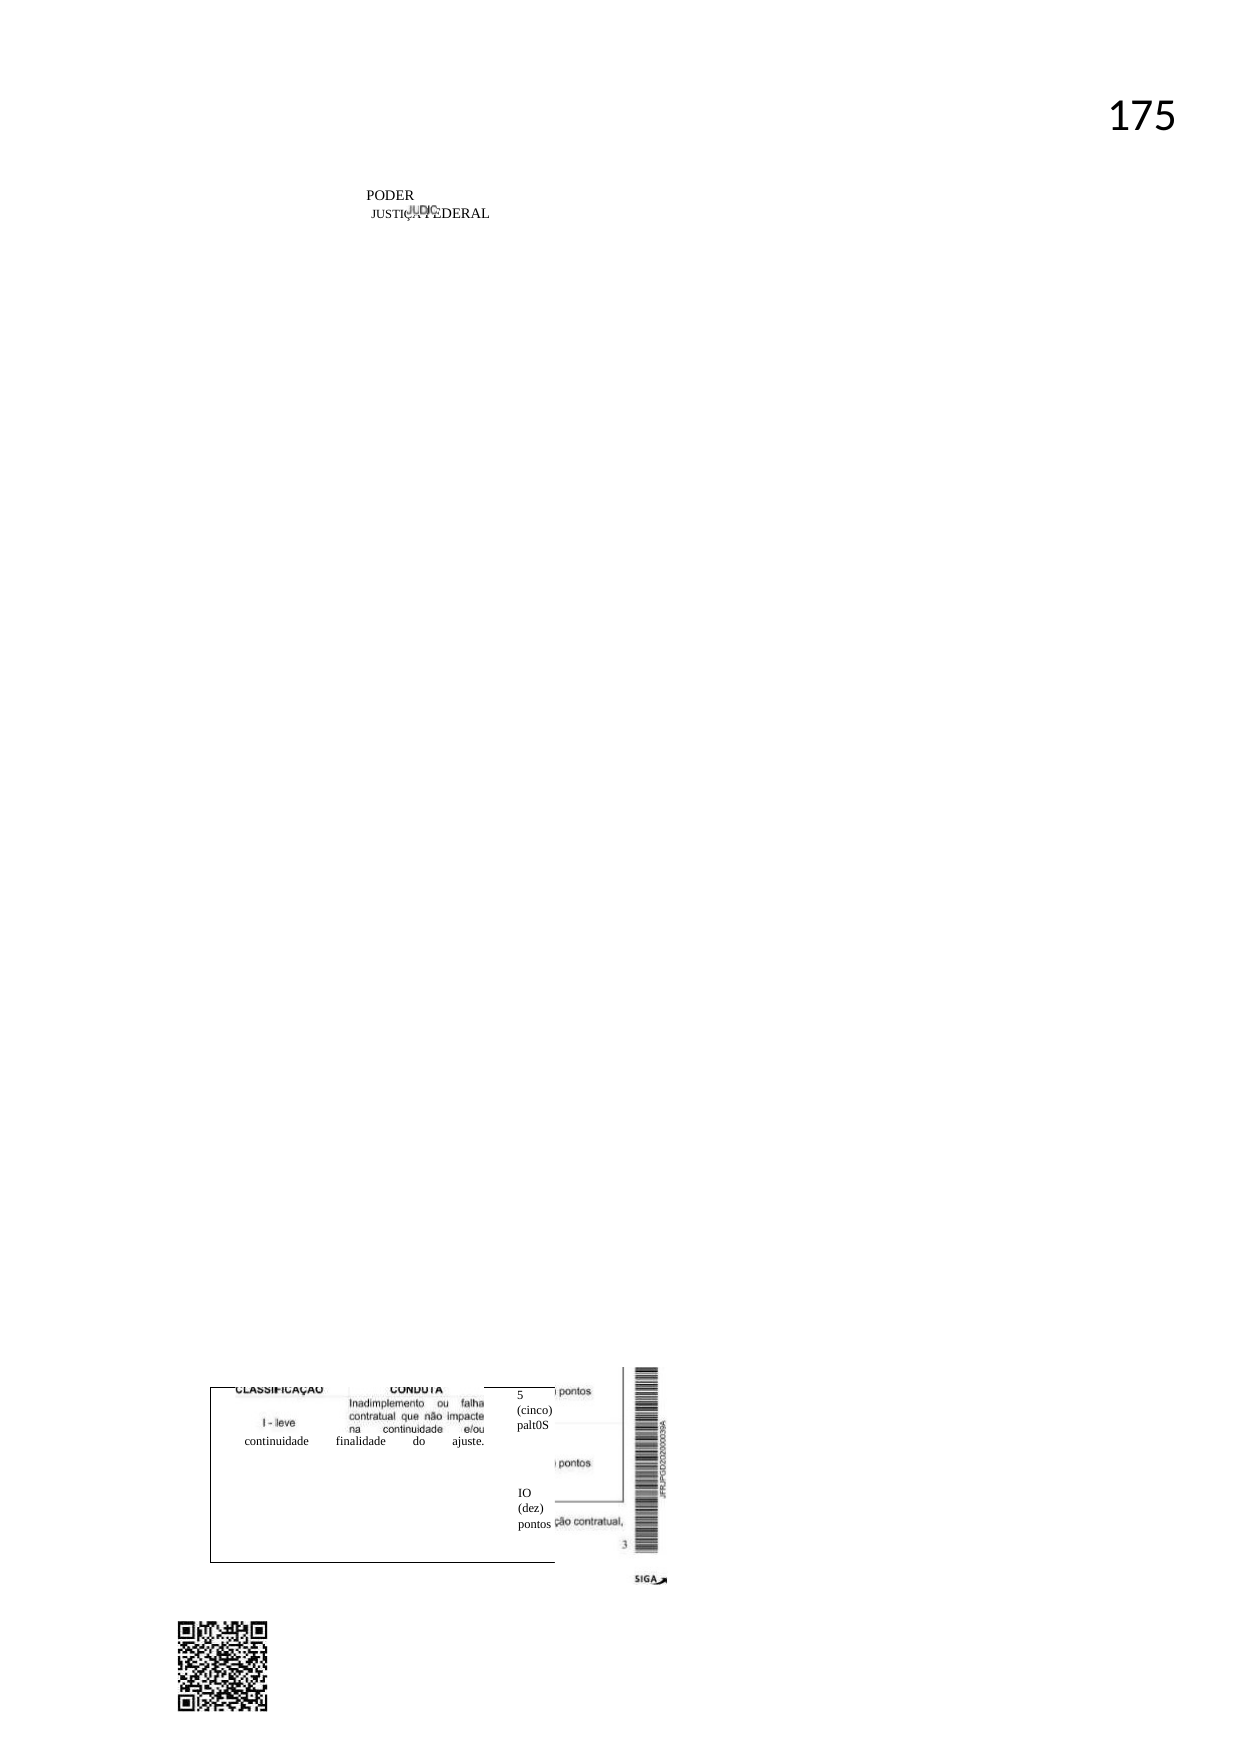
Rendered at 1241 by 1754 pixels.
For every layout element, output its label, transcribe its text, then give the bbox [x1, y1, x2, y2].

table_header 5 (cinco) palt0S IO (dez) pontos [517, 1388, 554, 1562]
table_header continuidade finalidade do ajuste. [211, 1388, 517, 1562]
